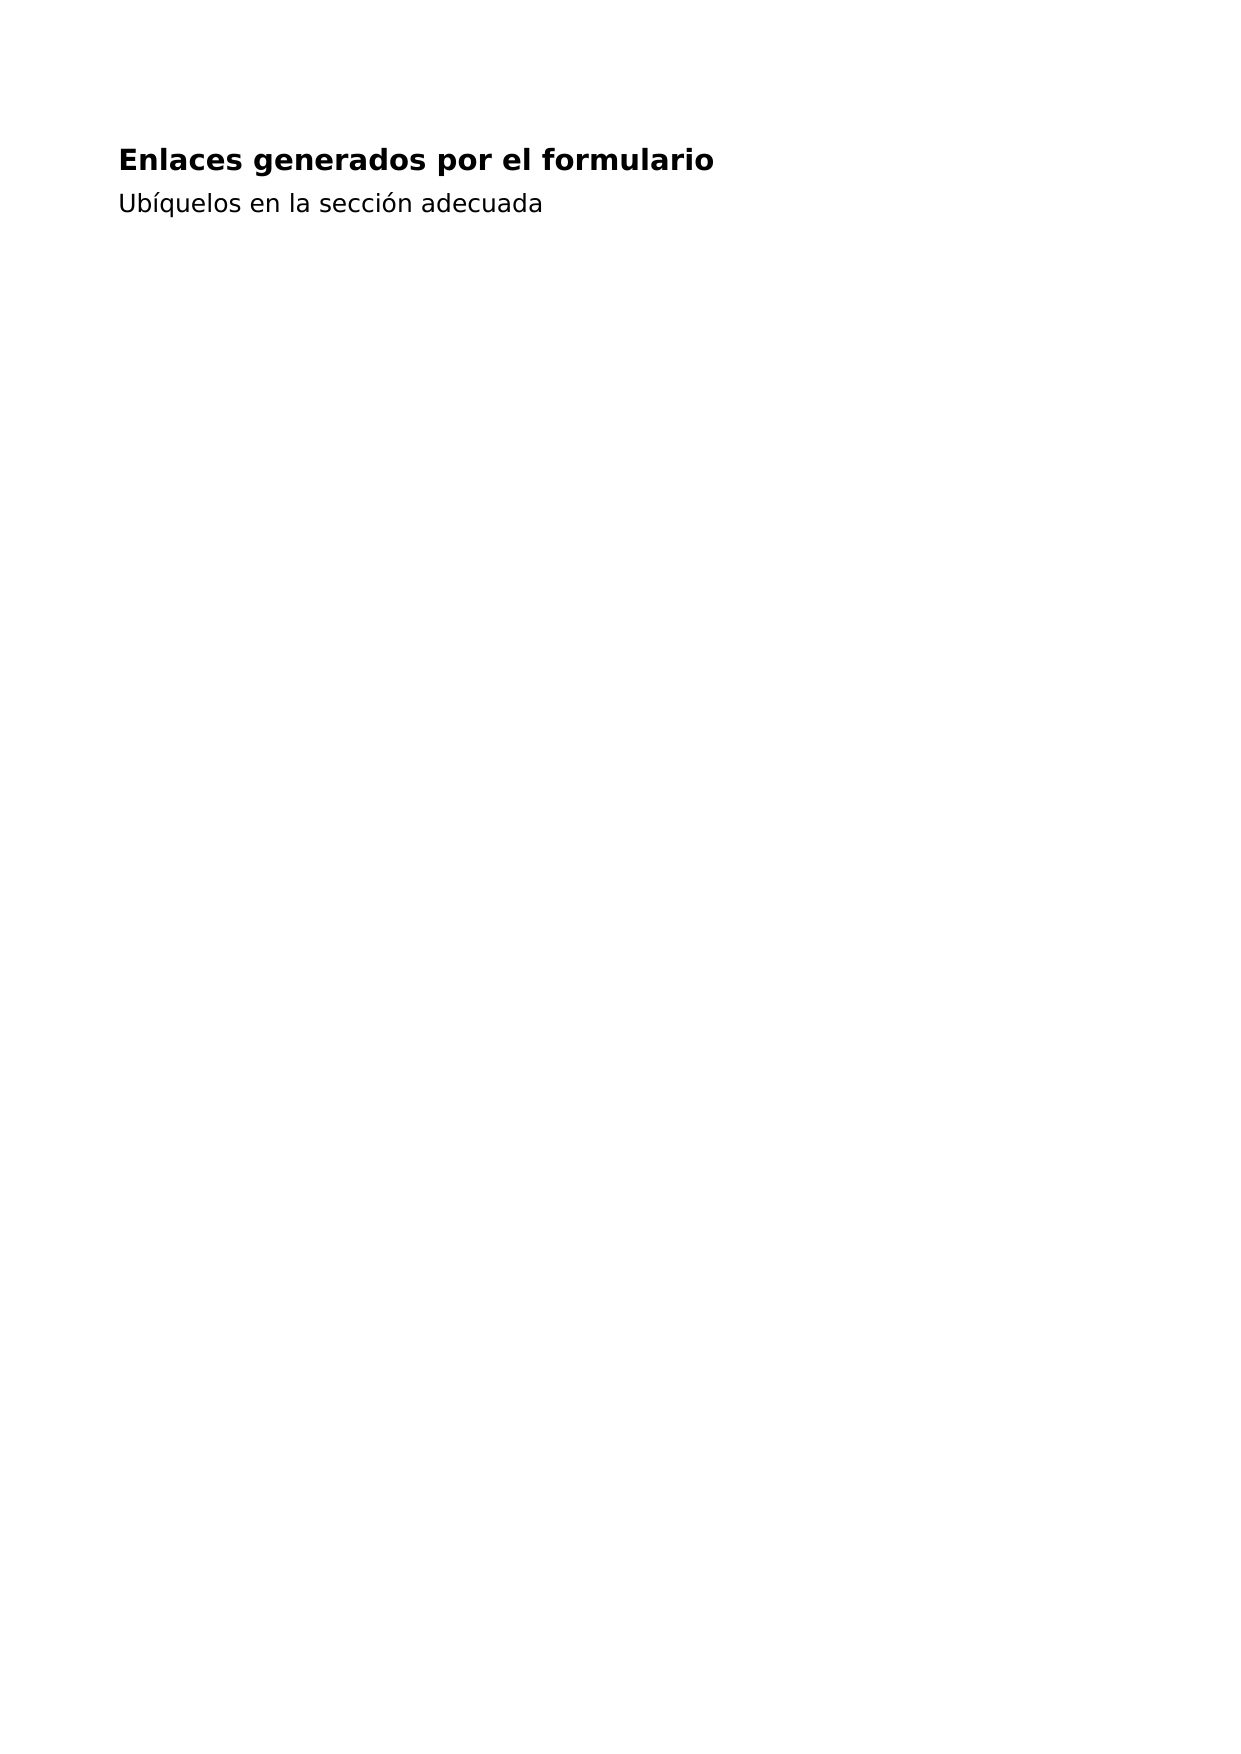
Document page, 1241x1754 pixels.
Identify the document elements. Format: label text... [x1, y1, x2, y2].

subtitle Enlaces generados por el formulario [118, 143, 1122, 177]
text Ubíquelos en la sección adecuada [118, 189, 1122, 219]
